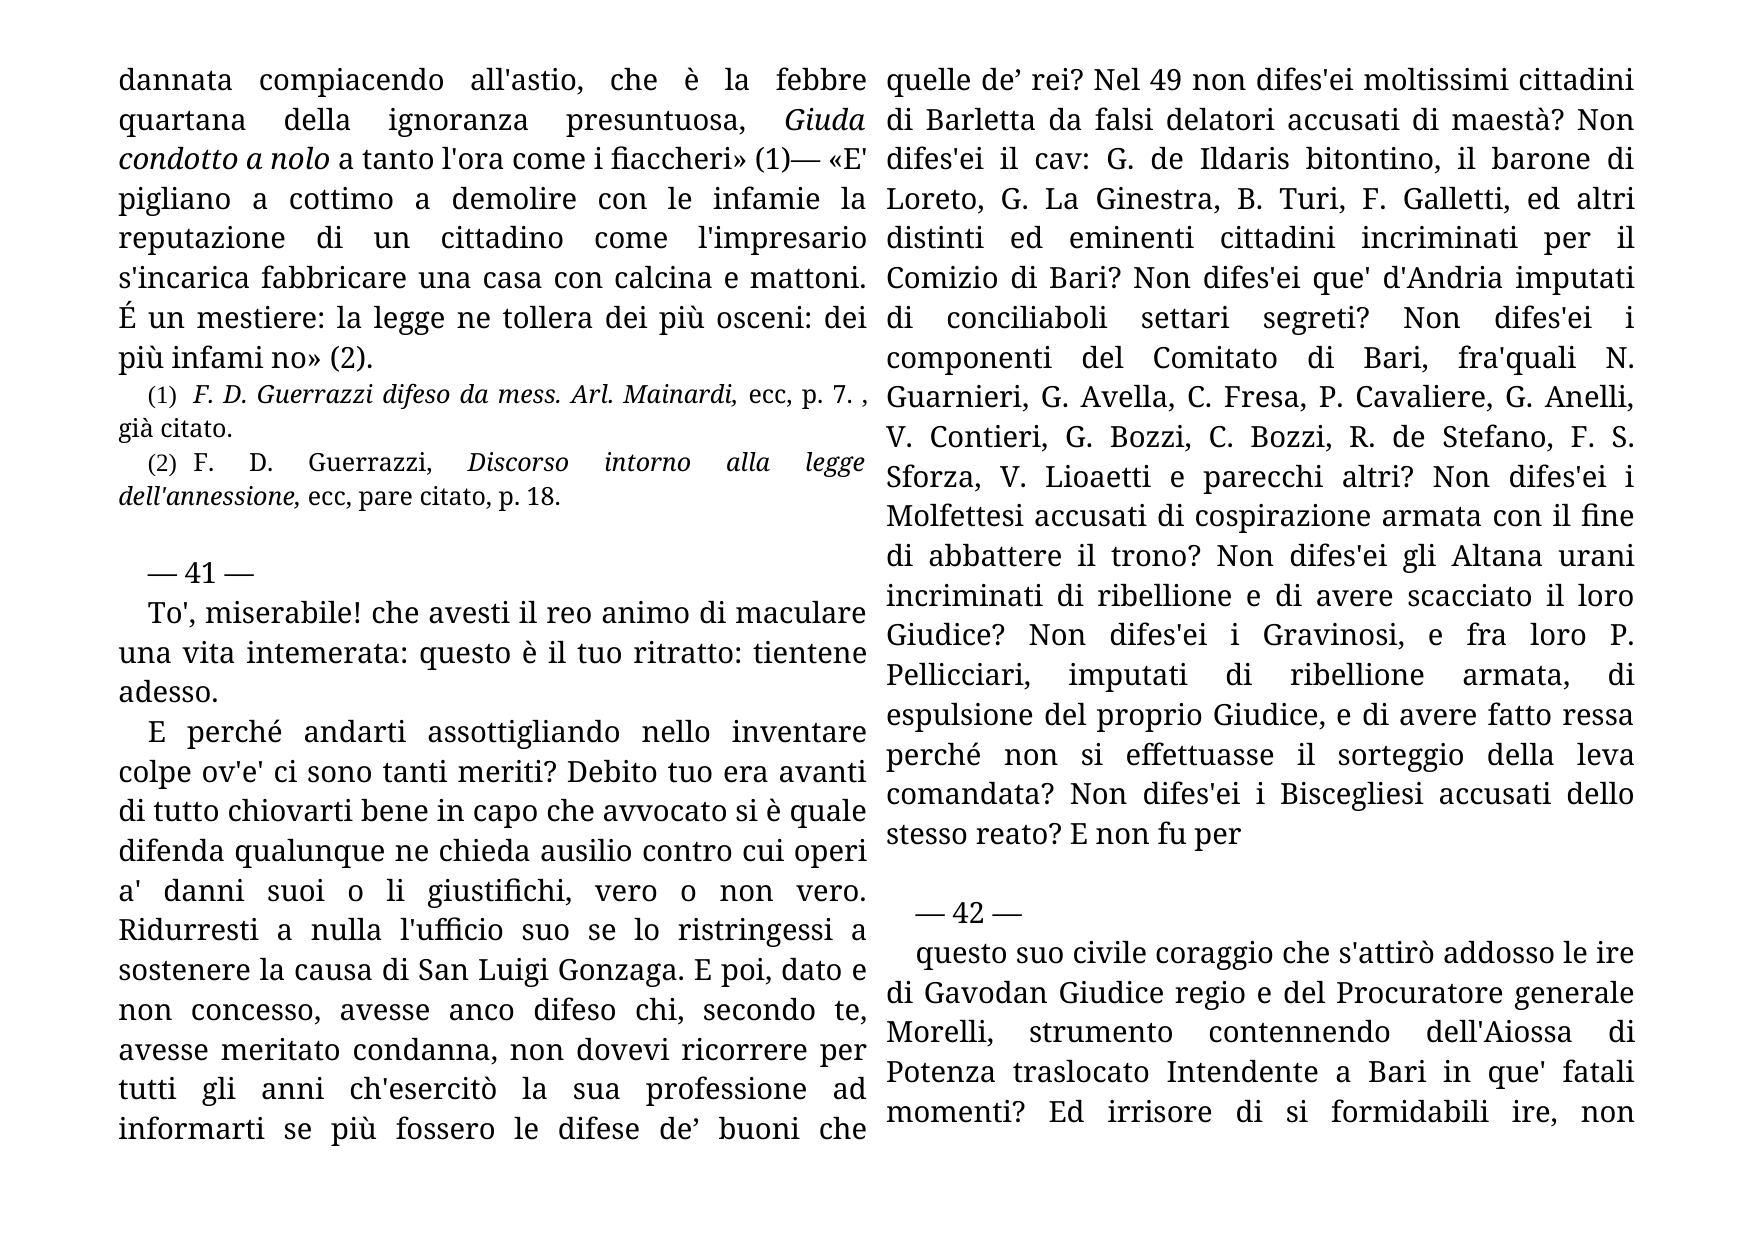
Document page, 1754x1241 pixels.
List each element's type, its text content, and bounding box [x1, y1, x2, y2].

text To', miserabile! che avesti il reo animo di maculare una vita intemerata: questo è il tuo ritratto: tientene adesso. [118, 592, 868, 711]
list F. D. Guerrazzi difeso da mess. Arl. Mainardi, ecc, p. 7. , già citato. [118, 377, 868, 445]
text quelle de’ rei? Nel 49 non difes'ei moltissimi cittadini di Barletta da falsi delatori accusati di maestà? Non difes'ei il cav: G. de Ildaris bitontino, il barone di Loreto, G. La Ginestra, B. Turi, F. Galletti, ed altri distinti ed eminenti cittadini incriminati per il Comizio di Bari? Non difes'ei que' d'Andria imputati di conciliaboli settari segreti? Non difes'ei i componenti del Comitato di Bari, fra'quali N. Guarnieri, G. Avella, C. Fresa, P. Cavaliere, G. Anelli, V. Contieri, G. Bozzi, C. Bozzi, R. de Stefano, F. S. Sforza, V. Lioaetti e parecchi altri? Non difes'ei i Molfettesi accusati di cospirazione armata con il fine di abbattere il trono? Non difes'ei gli Altana urani incriminati di ribellione e di avere scacciato il loro Giudice? Non difes'ei i Gravinosi, e fra loro P. Pellicciari, imputati di ribellione armata, di espulsione del proprio Giudice, e di avere fatto ressa perché non si effettuasse il sorteggio della leva comandata? Non difes'ei i Biscegliesi accusati dello stesso reato? E non fu per [886, 59, 1636, 853]
text questo suo civile coraggio che s'attirò addosso le ire di Gavodan Giudice regio e del Procuratore generale Morelli, strumento contennendo dell'Aiossa di Potenza traslocato Intendente a Bari in que' fatali momenti? Ed irrisore di si formidabili ire, non [886, 932, 1636, 1131]
text E perché andarti assottigliando nello inventare colpe ov'e' ci sono tanti meriti? Debito tuo era avanti di tutto chiovarti bene in capo che avvocato si è quale difenda qualunque ne chieda ausilio contro cui operi a' danni suoi o li giustifichi, vero o non vero. Ridurresti a nulla l'ufficio suo se lo ristringessi a sostenere la causa di San Luigi Gonzaga. E poi, dato e non concesso, avesse anco difeso chi, secondo te, avesse meritato condanna, non dovevi ricorrere per tutti gli anni ch'esercitò la sua professione ad informarti se più fossero le difese de’ buoni che [118, 711, 868, 1148]
text — 42 — [886, 892, 1636, 932]
list F. D. Guerrazzi, Discorso intorno alla legge dell'annessione, ecc, pare citato, p. 18. [118, 445, 868, 513]
text — 41 — [118, 552, 868, 592]
text dannata compiacendo all'astio, che è la febbre quartana della ignoranza presuntuosa, Giuda condotto a nolo a tanto l'ora come i fiaccheri» (1)— «E' pigliano a cottimo a demolire con le infamie la reputazione di un cittadino come l'impresario s'incarica fabbricare una casa con calcina e mattoni. É un mestiere: la legge ne tollera dei più osceni: dei più infami no» (2). [118, 59, 868, 377]
